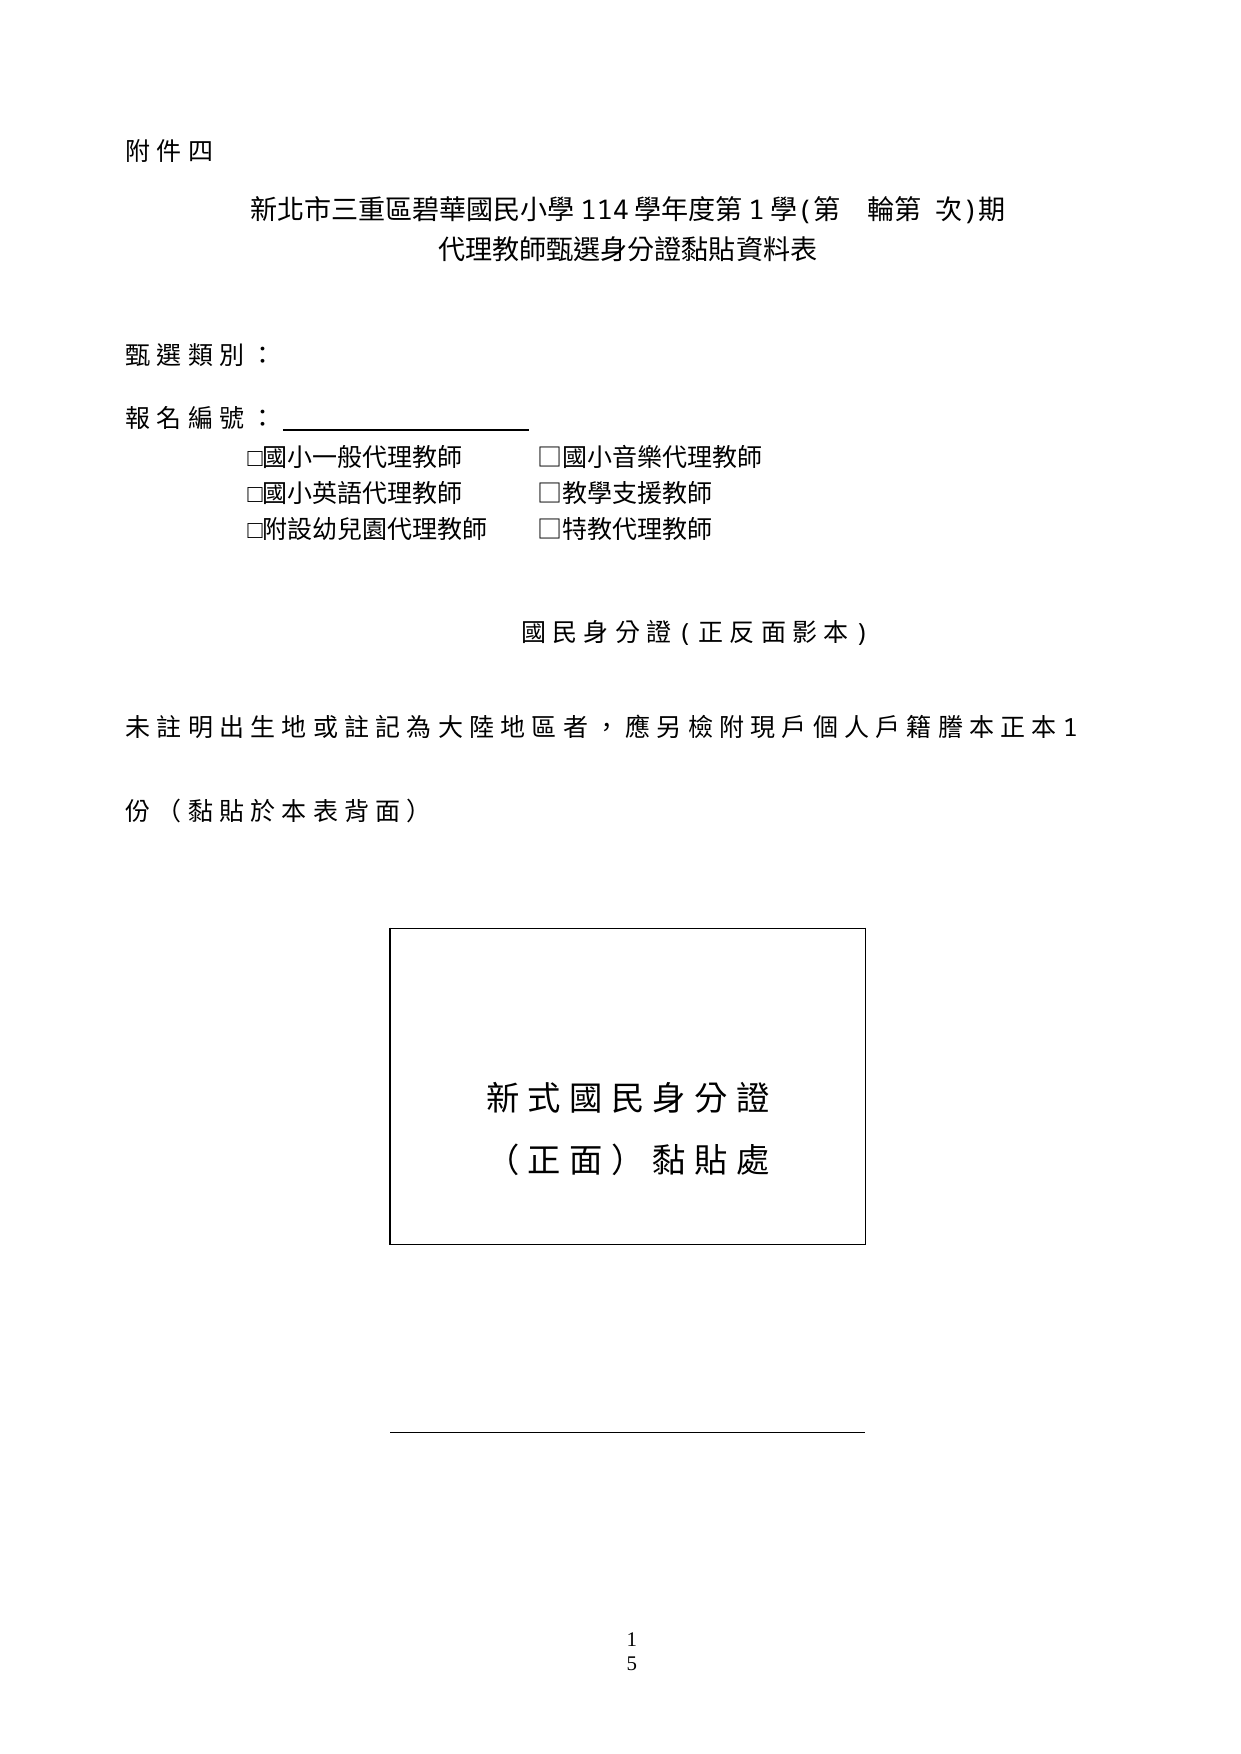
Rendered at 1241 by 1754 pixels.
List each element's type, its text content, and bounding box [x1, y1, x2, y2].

text 代理教師甄選身分證黏貼資料表 [122, 228, 1133, 267]
text 甄選類別： 報名編號： [122, 312, 1133, 437]
text □國小一般代理教師 □國小音樂代理教師 [247, 437, 1096, 473]
table_header 新式國民身分證 （正面）黏貼處 [391, 929, 865, 1243]
table_cell [390, 1245, 865, 1432]
text □國小英語代理教師 □教學支援教師 [247, 473, 1096, 510]
text 新北市三重區碧華國民小學114學年度第1學(第 輪第 次)期 [122, 188, 1133, 228]
text □附設幼兒園代理教師 □特教代理教師 [247, 510, 1096, 546]
text 未註明出生地或註記為大陸地區者，應另檢附現戶個人戶籍謄本正本1份（黏貼於本表背面） [122, 674, 1096, 830]
text 國民身分證(正反面影本) [122, 580, 1096, 643]
text 附件四 [122, 108, 1133, 170]
